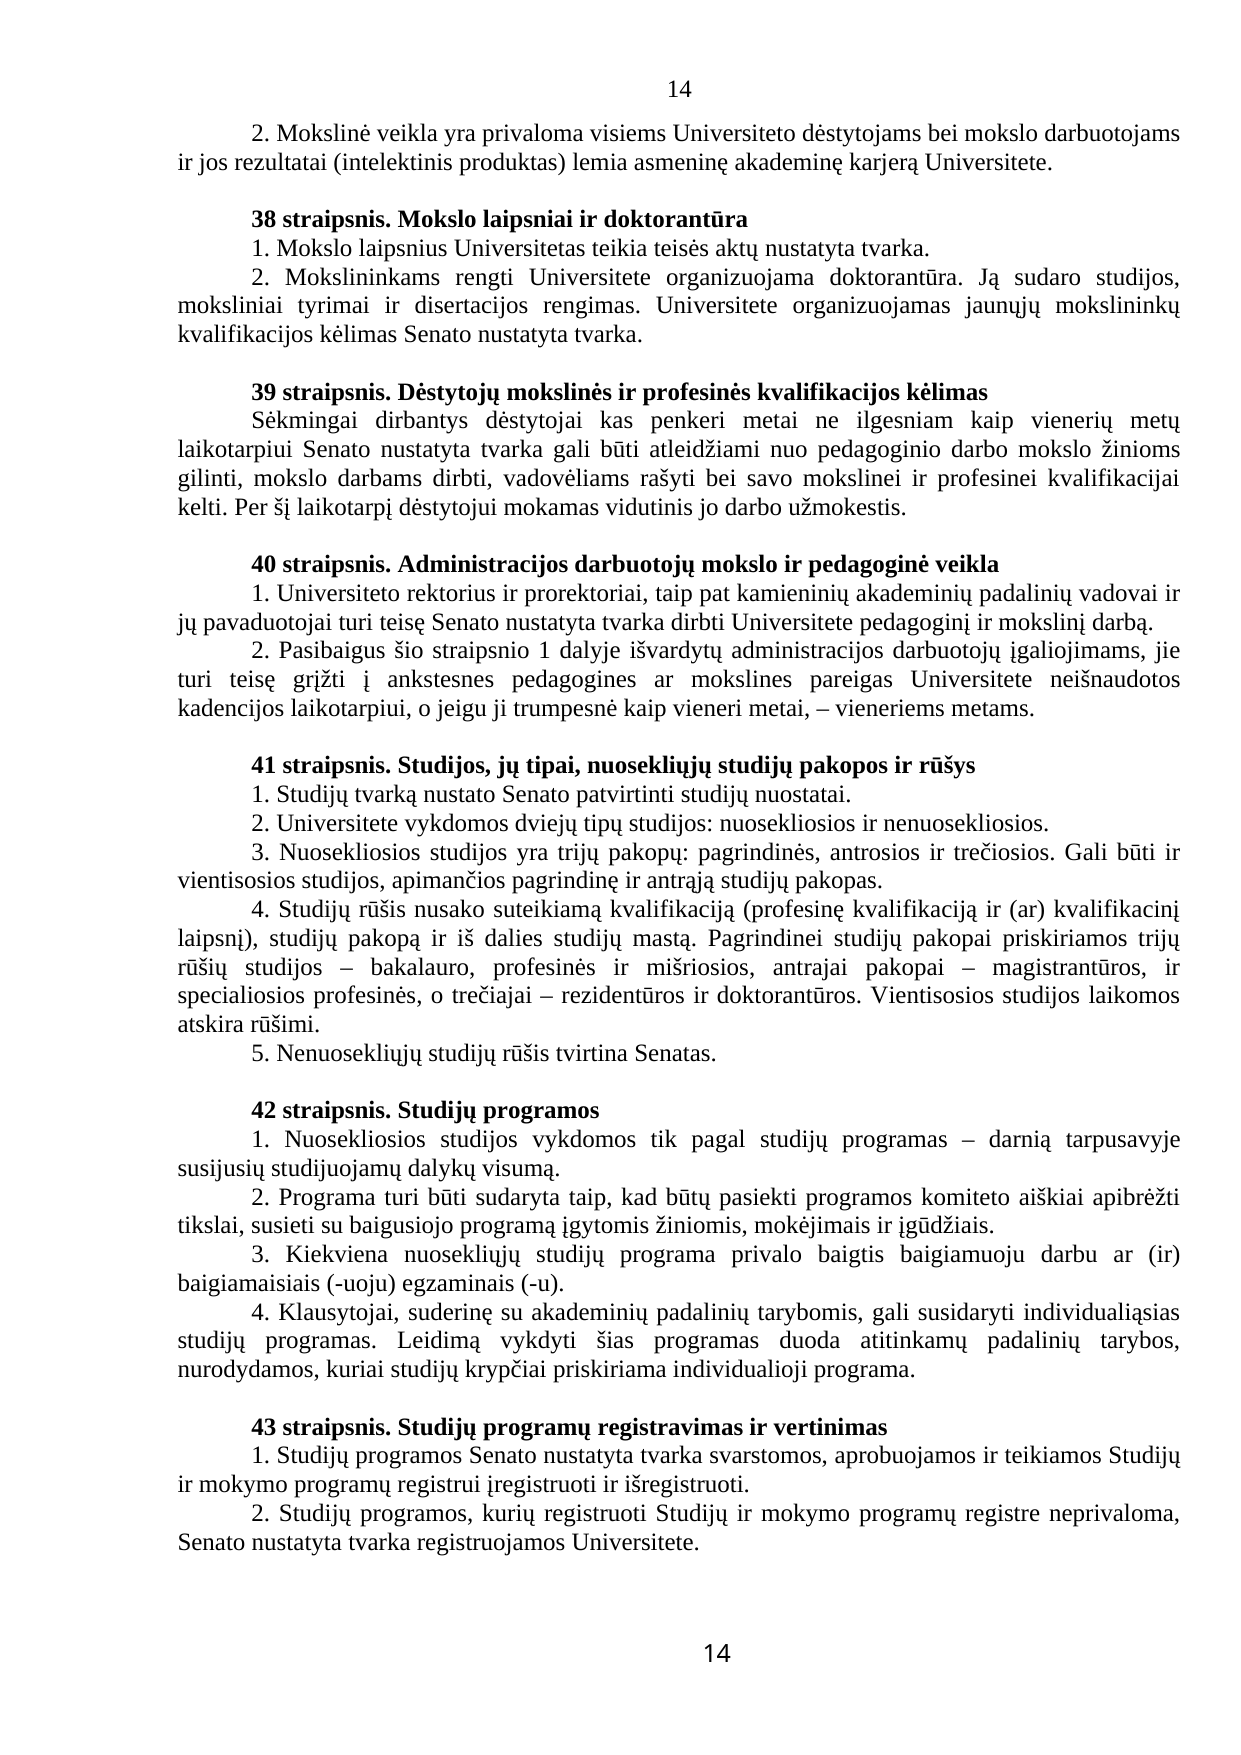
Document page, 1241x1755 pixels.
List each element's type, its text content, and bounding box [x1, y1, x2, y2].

text 4. Klausytojai, suderinę su akademinių padalinių tarybomis, gali susidaryti individualiąsias studijų programas. Leidimą vykdyti šias programas duoda atitinkamų padalinių tarybos, nurodydamos, kuriai studijų krypčiai priskiriama individualioji programa. [177, 1297, 1181, 1383]
text 42 straipsnis. Studijų programos [177, 1096, 1181, 1124]
text 4. Studijų rūšis nusako suteikiamą kvalifikaciją (profesinę kvalifikaciją ir (ar) kvalifikacinį laipsnį), studijų pakopą ir iš dalies studijų mastą. Pagrindinei studijų pakopai priskiriamos trijų rūšių studijos – bakalauro, profesinės ir mišriosios, antrajai pakopai – magistrantūros, ir specialiosios profesinės, o trečiajai – rezidentūros ir doktorantūros. Vientisosios studijos laikomos atskira rūšimi. [177, 894, 1181, 1038]
text 3. Kiekviena nuosekliųjų studijų programa privalo baigtis baigiamuoju darbu ar (ir) baigiamaisiais (-uoju) egzaminais (-u). [177, 1239, 1181, 1297]
text 39 straipsnis. Dėstytojų mokslinės ir profesinės kvalifikacijos kėlimas [177, 377, 1181, 406]
text 38 straipsnis. Mokslo laipsniai ir doktorantūra [177, 204, 1181, 233]
text 1. Universiteto rektorius ir prorektoriai, taip pat kamieninių akademinių padalinių vadovai ir jų pavaduotojai turi teisę Senato nustatyta tvarka dirbti Universitete pedagoginį ir mokslinį darbą. [177, 578, 1181, 636]
text 2. Mokslininkams rengti Universitete organizuojama doktorantūra. Ją sudaro studijos, moksliniai tyrimai ir disertacijos rengimas. Universitete organizuojamas jaunųjų mokslininkų kvalifikacijos kėlimas Senato nustatyta tvarka. [177, 262, 1181, 348]
text 1. Studijų programos Senato nustatyta tvarka svarstomos, aprobuojamos ir teikiamos Studijų ir mokymo programų registrui įregistruoti ir išregistruoti. [177, 1441, 1181, 1498]
text 43 straipsnis. Studijų programų registravimas ir vertinimas [177, 1412, 1181, 1441]
text Sėkmingai dirbantys dėstytojai kas penkeri metai ne ilgesniam kaip vienerių metų laikotarpiui Senato nustatyta tvarka gali būti atleidžiami nuo pedagoginio darbo mokslo žinioms gilinti, mokslo darbams dirbti, vadovėliams rašyti bei savo mokslinei ir profesinei kvalifikacijai kelti. Per šį laikotarpį dėstytojui mokamas vidutinis jo darbo užmokestis. [177, 406, 1181, 521]
text 2. Mokslinė veikla yra privaloma visiems Universiteto dėstytojams bei mokslo darbuotojams ir jos rezultatai (intelektinis produktas) lemia asmeninę akademinę karjerą Universitete. [177, 118, 1181, 176]
text 40 straipsnis. Administracijos darbuotojų mokslo ir pedagoginė veikla [177, 549, 1181, 578]
text 1. Studijų tvarką nustato Senato patvirtinti studijų nuostatai. [177, 779, 1181, 808]
text 2. Pasibaigus šio straipsnio 1 dalyje išvardytų administracijos darbuotojų įgaliojimams, jie turi teisę grįžti į ankstesnes pedagogines ar mokslines pareigas Universitete neišnaudotos kadencijos laikotarpiui, o jeigu ji trumpesnė kaip vieneri metai, – vieneriems metams. [177, 636, 1181, 722]
text 2. Studijų programos, kurių registruoti Studijų ir mokymo programų registre neprivaloma, Senato nustatyta tvarka registruojamos Universitete. [177, 1498, 1181, 1556]
text 2. Programa turi būti sudaryta taip, kad būtų pasiekti programos komiteto aiškiai apibrėžti tikslai, susieti su baigusiojo programą įgytomis žiniomis, mokėjimais ir įgūdžiais. [177, 1182, 1181, 1239]
text 1. Nuosekliosios studijos vykdomos tik pagal studijų programas – darnią tarpusavyje susijusių studijuojamų dalykų visumą. [177, 1124, 1181, 1182]
text 1. Mokslo laipsnius Universitetas teikia teisės aktų nustatyta tvarka. [177, 233, 1181, 262]
text 2. Universitete vykdomos dviejų tipų studijos: nuosekliosios ir nenuosekliosios. [177, 808, 1181, 837]
text 41 straipsnis. Studijos, jų tipai, nuosekliųjų studijų pakopos ir rūšys [177, 751, 1181, 779]
text 5. Nenuosekliųjų studijų rūšis tvirtina Senatas. [177, 1038, 1181, 1067]
text 3. Nuosekliosios studijos yra trijų pakopų: pagrindinės, antrosios ir trečiosios. Gali būti ir vientisosios studijos, apimančios pagrindinę ir antrąją studijų pakopas. [177, 837, 1181, 894]
